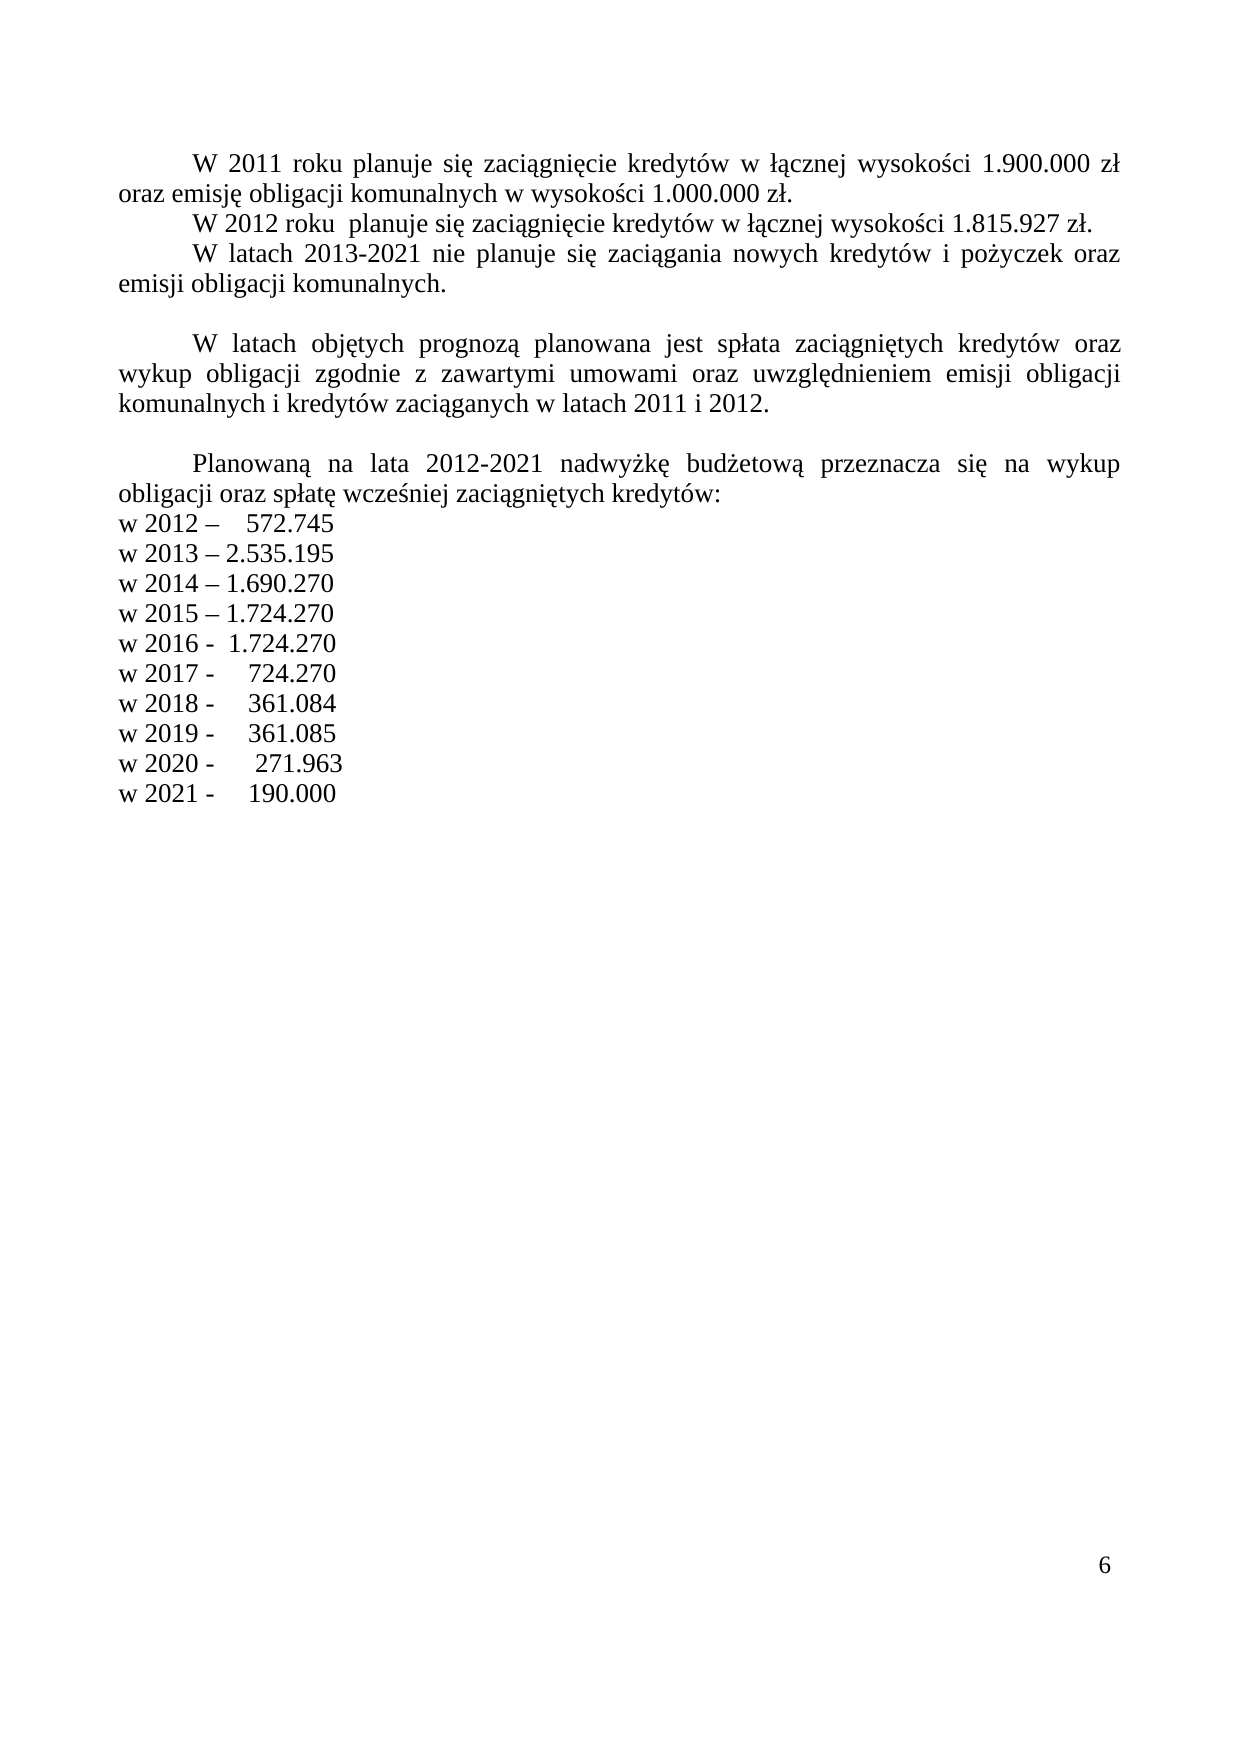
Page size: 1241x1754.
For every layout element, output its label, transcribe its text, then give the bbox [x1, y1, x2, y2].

text w 2020 - 271.963 [118, 748, 1122, 778]
text w 2019 - 361.085 [118, 718, 1122, 748]
text w 2016 - 1.724.270 [118, 628, 1122, 658]
text Planowaną na lata 2012-2021 nadwyżkę budżetową przeznacza się na wykup obligacji oraz spłatę wcześniej zaciągniętych kredytów: [118, 448, 1122, 508]
text w 2012 – 572.745 [118, 508, 1122, 538]
text w 2015 – 1.724.270 [118, 598, 1122, 628]
text W 2012 roku planuje się zaciągnięcie kredytów w łącznej wysokości 1.815.927 zł. [118, 208, 1122, 238]
text W latach 2013-2021 nie planuje się zaciągania nowych kredytów i pożyczek oraz emisji obligacji komunalnych. [118, 238, 1122, 298]
text W 2011 roku planuje się zaciągnięcie kredytów w łącznej wysokości 1.900.000 zł oraz emisję obligacji komunalnych w wysokości 1.000.000 zł. [118, 148, 1122, 208]
text w 2014 – 1.690.270 [118, 568, 1122, 598]
text W latach objętych prognozą planowana jest spłata zaciągniętych kredytów oraz wykup obligacji zgodnie z zawartymi umowami oraz uwzględnieniem emisji obligacji komunalnych i kredytów zaciąganych w latach 2011 i 2012. [118, 328, 1122, 418]
text w 2021 - 190.000 [118, 778, 1122, 808]
text w 2018 - 361.084 [118, 688, 1122, 718]
text 6 [118, 1551, 1122, 1579]
text w 2013 – 2.535.195 [118, 538, 1122, 568]
text w 2017 - 724.270 [118, 658, 1122, 688]
